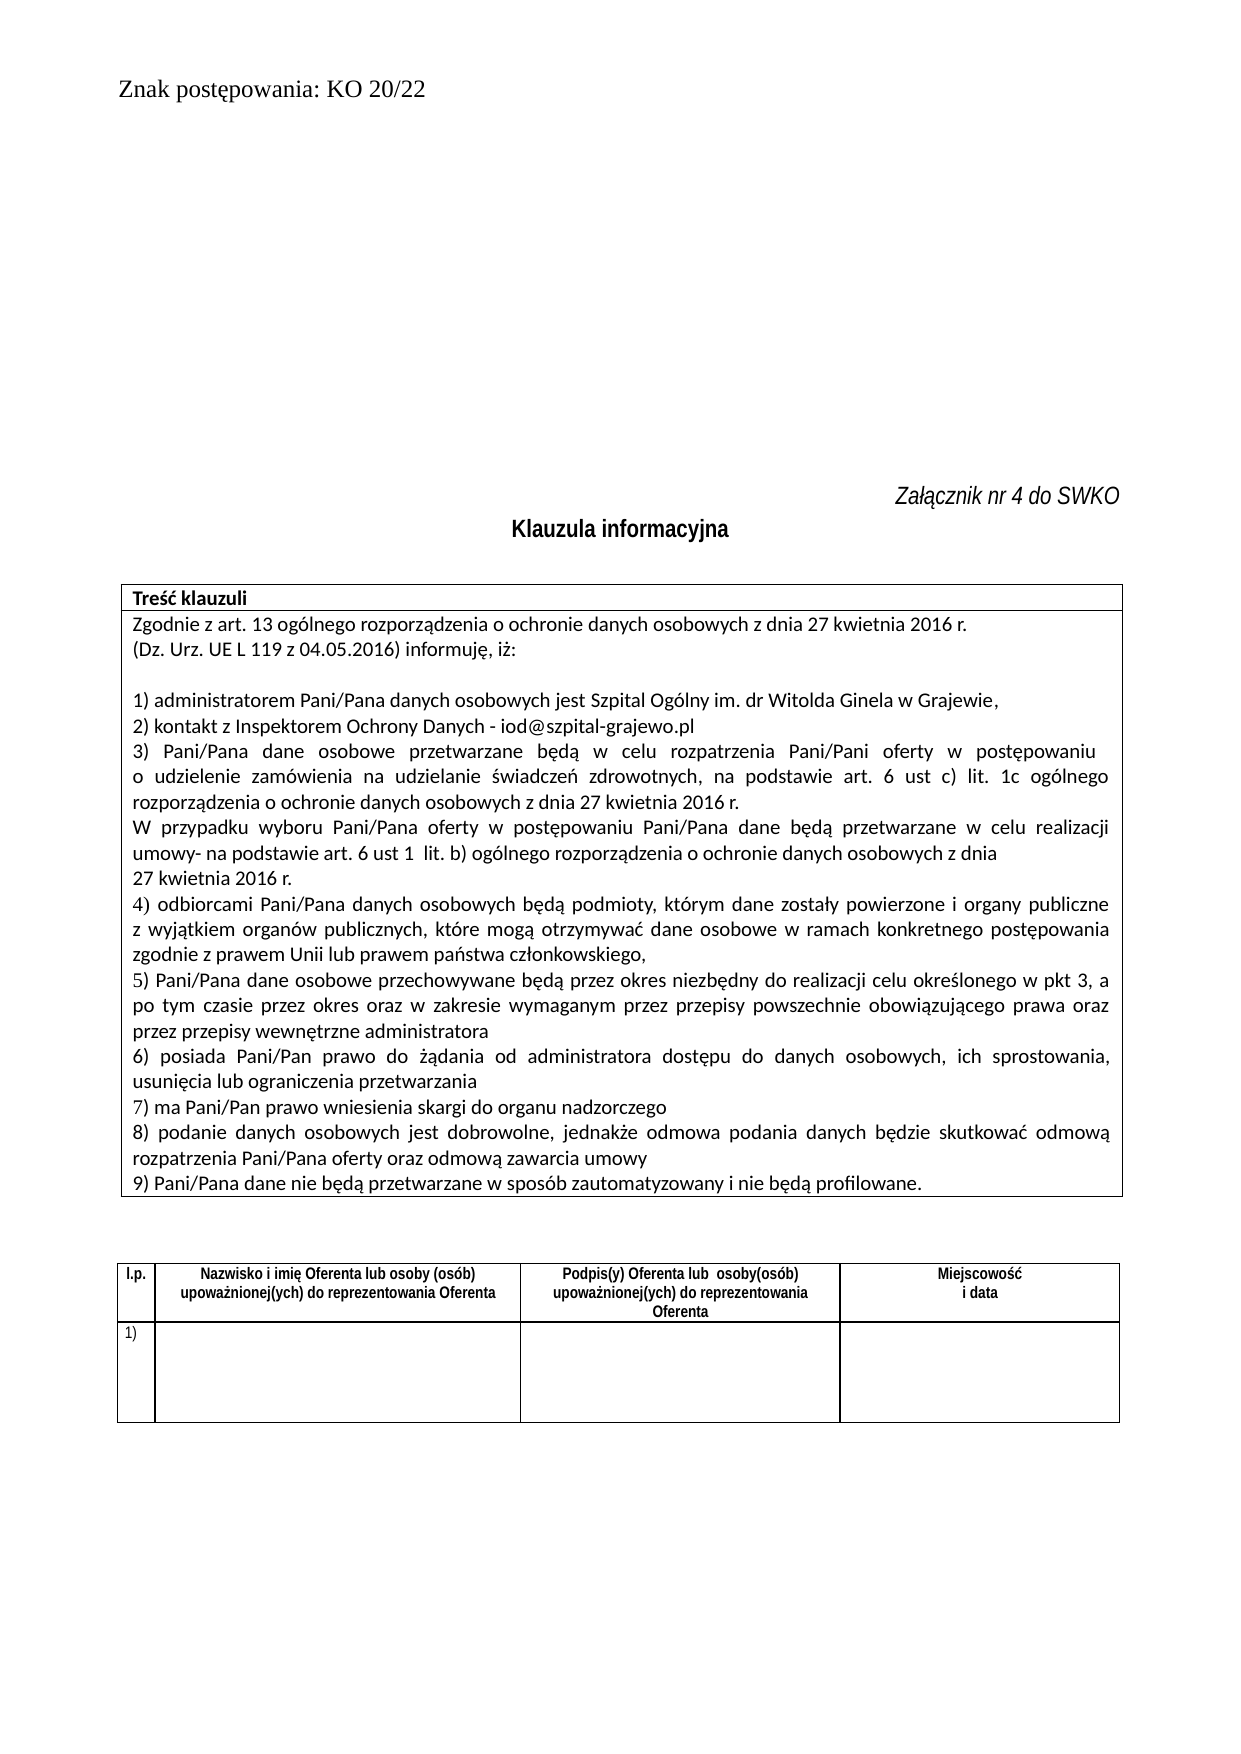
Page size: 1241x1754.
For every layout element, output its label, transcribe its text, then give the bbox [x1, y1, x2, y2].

text Klauzula informacyjna [118, 514, 1122, 543]
table_cell [156, 1323, 520, 1422]
table_cell [521, 1323, 839, 1422]
table_cell Zgodnie z art. 13 ogólnego rozporządzenia o ochronie danych osobowych z dnia 27 kwietnia 2016 r. (Dz. Urz. UE L 119 z 04.05.2016) informuję, iż: 1) administratorem Pani/Pana danych osobowych jest Szpital Ogólny im. dr Witolda Ginela w Grajewie, 2) kontakt z Inspektorem Ochrony Danych - iod@szpital-grajewo.pl 3) Pani/Pana dane osobowe przetwarzane będą w celu rozpatrzenia Pani/Pani oferty w postępowaniu o udzielenie zamówienia na udzielanie świadczeń zdrowotnych, na podstawie art. 6 ust c) lit. 1c ogólnego rozporządzenia o ochronie danych osobowych z dnia 27 kwietnia 2016 r. W przypadku wyboru Pani/Pana oferty w postępowaniu Pani/Pana dane będą przetwarzane w celu realizacji umowy- na podstawie art. 6 ust 1 lit. b) ogólnego rozporządzenia o ochronie danych osobowych z dnia 27 kwietnia 2016 r. 4) odbiorcami Pani/Pana danych osobowych będą podmioty, którym dane zostały powierzone i organy publiczne z wyjątkiem organów publicznych, które mogą otrzymywać dane osobowe w ramach konkretnego postępowania zgodnie z prawem Unii lub prawem państwa członkowskiego, 5) Pani/Pana dane osobowe przechowywane będą przez okres niezbędny do realizacji celu określonego w pkt 3, a po tym czasie przez okres oraz w zakresie wymaganym przez przepisy powszechnie obowiązującego prawa oraz przez przepisy wewnętrzne administratora 6) posiada Pani/Pan prawo do żądania od administratora dostępu do danych osobowych, ich sprostowania, usunięcia lub ograniczenia przetwarzania 7) ma Pani/Pan prawo wniesienia skargi do organu nadzorczego 8) podanie danych osobowych jest dobrowolne, jednakże odmowa podania danych będzie skutkować odmową rozpatrzenia Pani/Pana oferty oraz odmową zawarcia umowy 9) Pani/Pana dane nie będą przetwarzane w sposób zautomatyzowany i nie będą profilowane. [122, 611, 1122, 1196]
table_header Miejscowość i data [841, 1264, 1119, 1321]
table_cell 1) [118, 1323, 154, 1422]
table_header l.p. [118, 1264, 154, 1321]
text Załącznik nr 4 do SWKO [118, 481, 1122, 510]
table_header Podpis(y) Oferenta lub osoby(osób) upoważnionej(ych) do reprezentowania Oferenta [521, 1264, 839, 1321]
table_header Treść klauzuli [122, 585, 1122, 610]
table_cell [841, 1323, 1119, 1422]
table_header Nazwisko i imię Oferenta lub osoby (osób) upoważnionej(ych) do reprezentowania Oferenta [156, 1264, 520, 1321]
